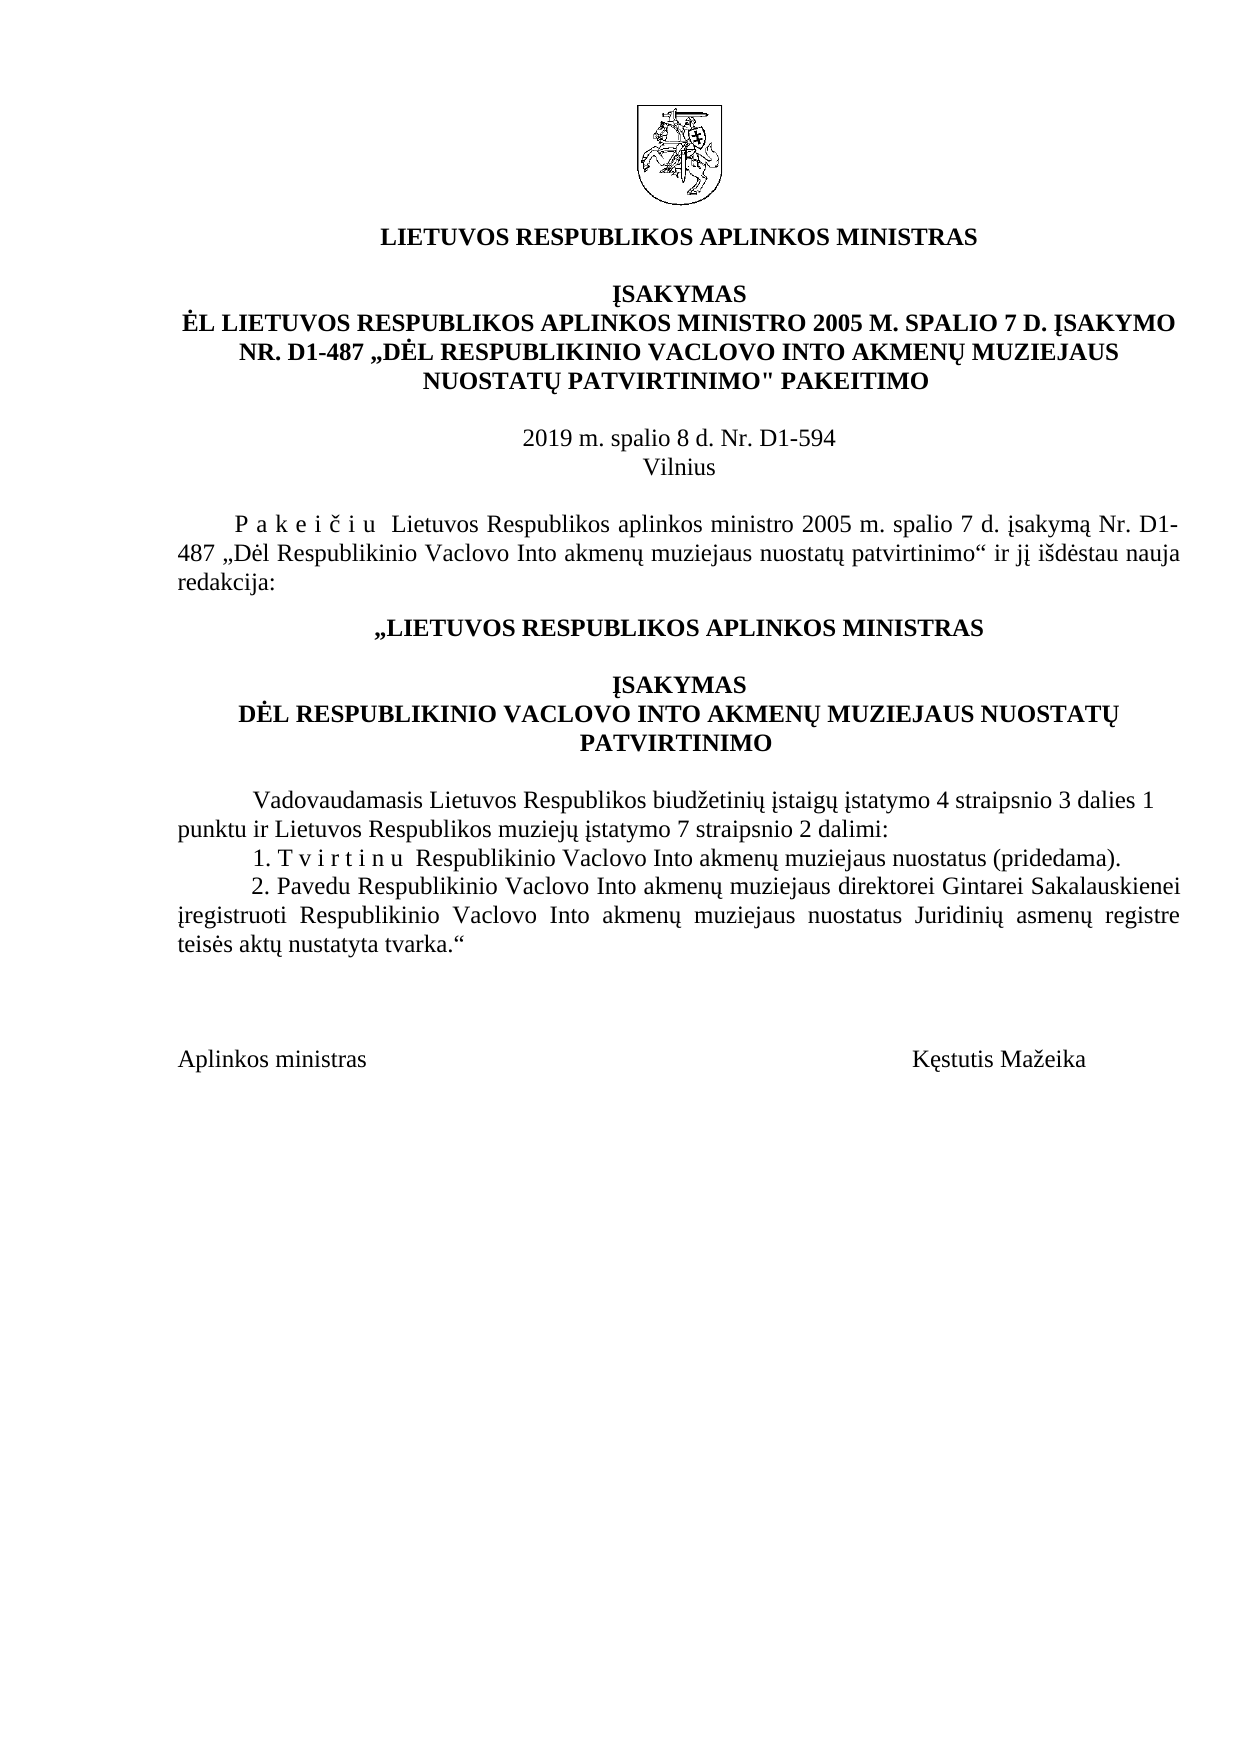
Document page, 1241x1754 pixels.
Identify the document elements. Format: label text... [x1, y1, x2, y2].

text 2019 m. spalio 8 d. Nr. D1-594 [177, 423, 1181, 452]
text LIETUVOS RESPUBLIKOS APLINKOS MINISTRAS [177, 222, 1181, 251]
text ĮSAKYMAS [177, 279, 1181, 308]
text ĖL LIETUVOS RESPUBLIKOS APLINKOS MINISTRO 2005 M. SPALIO 7 D. ĮSAKYMO NR. D1-487 „DĖL RESPUBLIKINIO VACLOVO INTO AKMENŲ MUZIEJAUS NUOSTATŲ PATVIRTINIMO" PAKEITIMO [177, 308, 1181, 394]
text Vilnius [177, 452, 1181, 509]
text P a k e i č i u Lietuvos Respublikos aplinkos ministro 2005 m. spalio 7 d. įsakymą Nr. D1-487 „Dėl Respublikinio Vaclovo Into akmenų muziejaus nuostatų patvirtinimo“ ir jį išdėstau nauja redakcija: [177, 509, 1181, 596]
text 1. T v i r t i n u Respublikinio Vaclovo Into akmenų muziejaus nuostatus (pridedama). [177, 843, 1181, 871]
text „LIETUVOS RESPUBLIKOS APLINKOS MINISTRAS [177, 613, 1181, 670]
text Aplinkos ministras Kęstutis Mažeika [177, 1044, 1181, 1073]
text 2. Pavedu Respublikinio Vaclovo Into akmenų muziejaus direktorei Gintarei Sakalauskienei įregistruoti Respublikinio Vaclovo Into akmenų muziejaus nuostatus Juridinių asmenų registre teisės aktų nustatyta tvarka.“ [177, 871, 1181, 958]
text ĮSAKYMAS DĖL RESPUBLIKINIO VACLOVO INTO AKMENŲ MUZIEJAUS NUOSTATŲ PATVIRTINIMO [177, 670, 1181, 756]
text Vadovaudamasis Lietuvos Respublikos biudžetinių įstaigų įstatymo 4 straipsnio 3 dalies 1 punktu ir Lietuvos Respublikos muziejų įstatymo 7 straipsnio 2 dalimi: [177, 785, 1181, 843]
